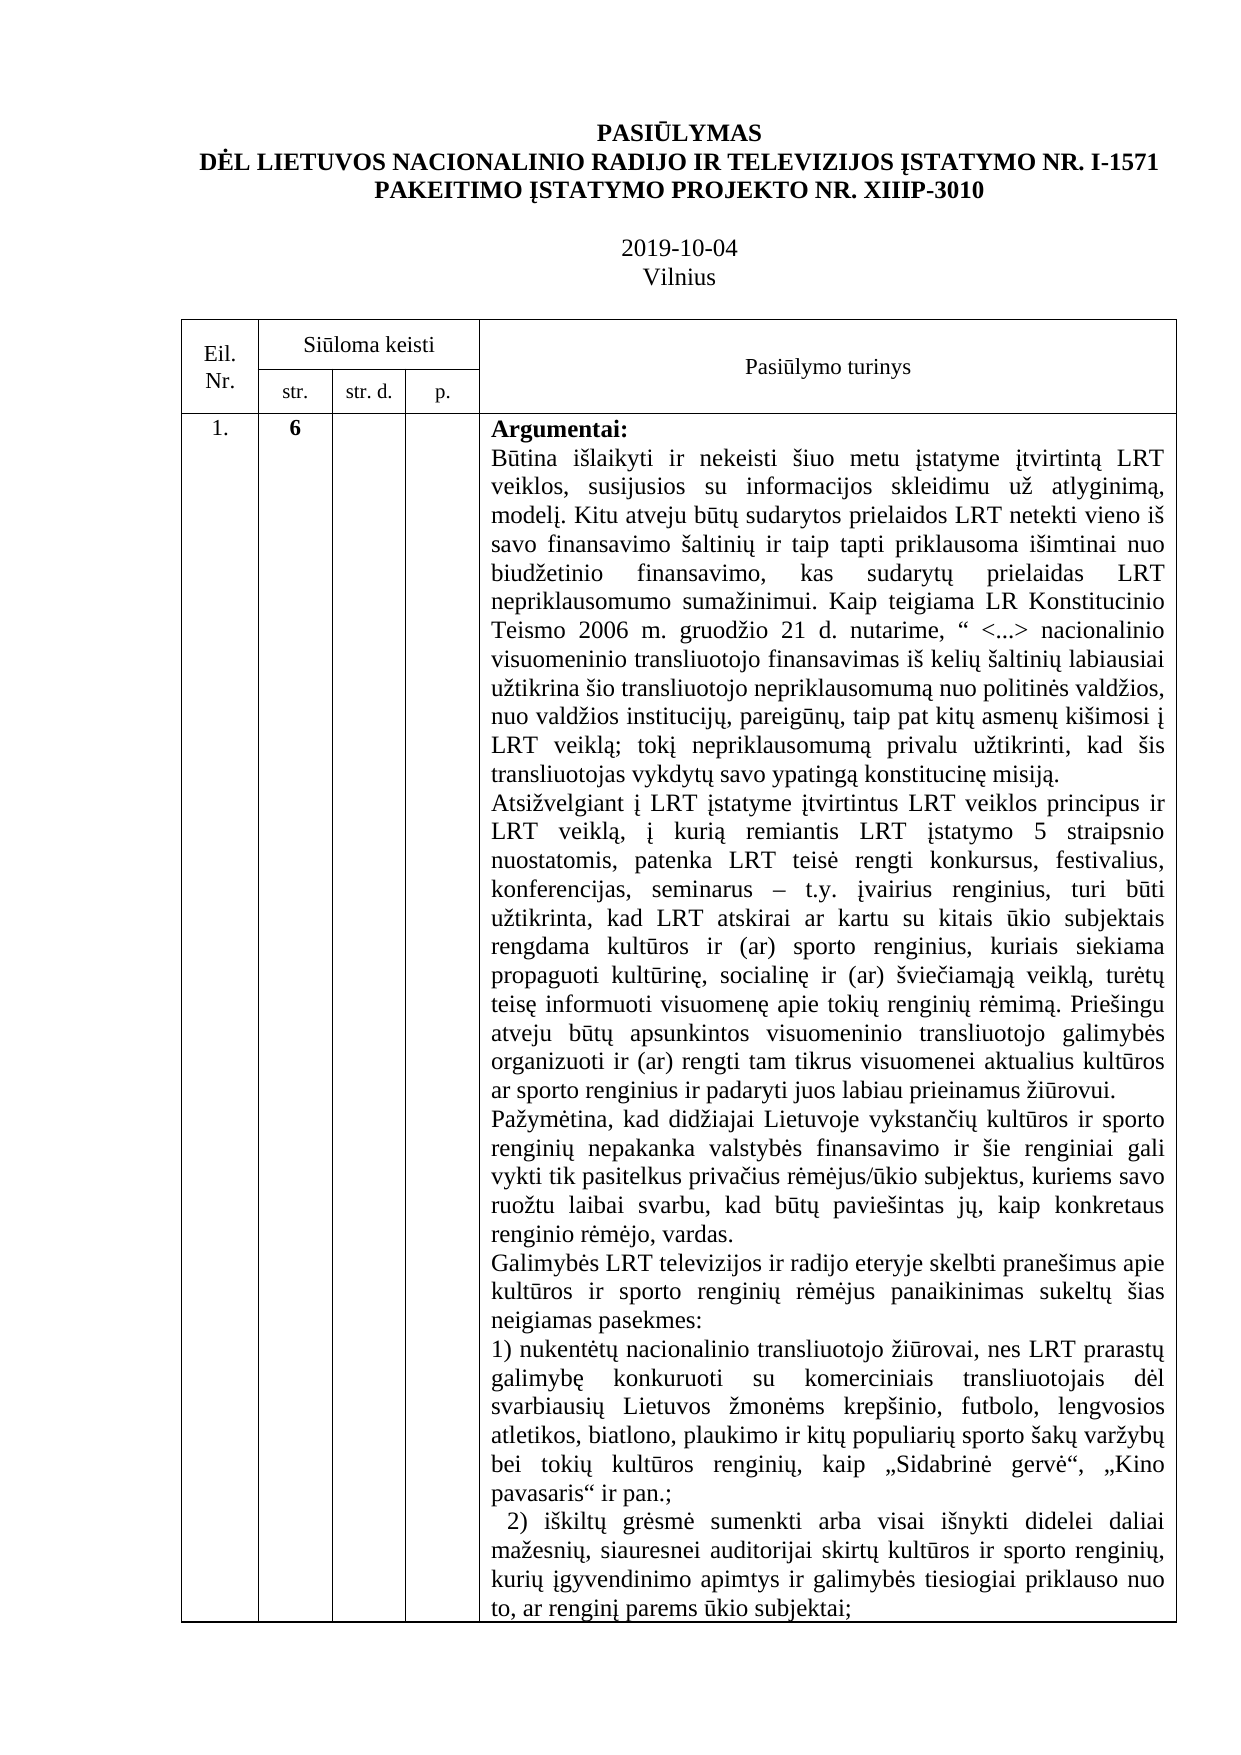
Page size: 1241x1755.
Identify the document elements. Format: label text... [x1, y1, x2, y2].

text Vilnius [177, 262, 1181, 291]
table_cell str. d. [333, 370, 405, 413]
table_header Siūloma keisti [259, 320, 479, 368]
text DĖL LIETUVOS NACIONALINIO RADIJO IR TELEVIZIJOS ĮSTATYMO NR. I-1571 PAKEITIMO ĮSTATYMO PROJEKTO NR. XIIIP-3010 [177, 147, 1181, 204]
table_cell [406, 414, 479, 1621]
table_header Pasiūlymo turinys [480, 320, 1176, 413]
table_header Eil. Nr. [182, 320, 258, 413]
table_cell str. [259, 370, 332, 413]
table_cell 6 [259, 414, 332, 1621]
table_cell 1. [182, 414, 258, 1621]
table_cell Argumentai: Būtina išlaikyti ir nekeisti šiuo metu įstatyme įtvirtintą LRT veiklos, susijusios su informacijos skleidimu už atlyginimą, modelį. Kitu atveju būtų sudarytos prielaidos LRT netekti vieno iš savo finansavimo šaltinių ir taip tapti priklausoma išimtinai nuo biudžetinio finansavimo, kas sudarytų prielaidas LRT nepriklausomumo sumažinimui. Kaip teigiama LR Konstitucinio Teismo 2006 m. gruodžio 21 d. nutarime, “ <...> nacionalinio visuomeninio transliuotojo finansavimas iš kelių šaltinių labiausiai užtikrina šio transliuotojo nepriklausomumą nuo politinės valdžios, nuo valdžios institucijų, pareigūnų, taip pat kitų asmenų kišimosi į LRT veiklą; tokį nepriklausomumą privalu užtikrinti, kad šis transliuotojas vykdytų savo ypatingą konstitucinę misiją. Atsižvelgiant į LRT įstatyme įtvirtintus LRT veiklos principus ir LRT veiklą, į kurią remiantis LRT įstatymo 5 straipsnio nuostatomis, patenka LRT teisė rengti konkursus, festivalius, konferencijas, seminarus – t.y. įvairius renginius, turi būti užtikrinta, kad LRT atskirai ar kartu su kitais ūkio subjektais rengdama kultūros ir (ar) sporto renginius, kuriais siekiama propaguoti kultūrinę, socialinę ir (ar) šviečiamąją veiklą, turėtų teisę informuoti visuomenę apie tokių renginių rėmimą. Priešingu atveju būtų apsunkintos visuomeninio transliuotojo galimybės organizuoti ir (ar) rengti tam tikrus visuomenei aktualius kultūros ar sporto renginius ir padaryti juos labiau prieinamus žiūrovui. Pažymėtina, kad didžiajai Lietuvoje vykstančių kultūros ir sporto renginių nepakanka valstybės finansavimo ir šie renginiai gali vykti tik pasitelkus privačius rėmėjus/ūkio subjektus, kuriems savo ruožtu laibai svarbu, kad būtų paviešintas jų, kaip konkretaus renginio rėmėjo, vardas. Galimybės LRT televizijos ir radijo eteryje skelbti pranešimus apie kultūros ir sporto renginių rėmėjus panaikinimas sukeltų šias neigiamas pasekmes: 1) nukentėtų nacionalinio transliuotojo žiūrovai, nes LRT prarastų galimybę konkuruoti su komerciniais transliuotojais dėl svarbiausių Lietuvos žmonėms krepšinio, futbolo, lengvosios atletikos, biatlono, plaukimo ir kitų populiarių sporto šakų varžybų bei tokių kultūros renginių, kaip „Sidabrinė gervė“, „Kino pavasaris“ ir pan.; 2) iškiltų grėsmė sumenkti arba visai išnykti didelei daliai mažesnių, siauresnei auditorijai skirtų kultūros ir sporto renginių, kurių įgyvendinimo apimtys ir galimybės tiesiogiai priklauso nuo to, ar renginį parems ūkio subjektai; [480, 414, 1176, 1621]
text 2019-10-04 [177, 233, 1181, 262]
text PASIŪLYMAS [177, 118, 1181, 147]
table_cell [333, 414, 405, 1621]
table_cell p. [406, 370, 479, 413]
